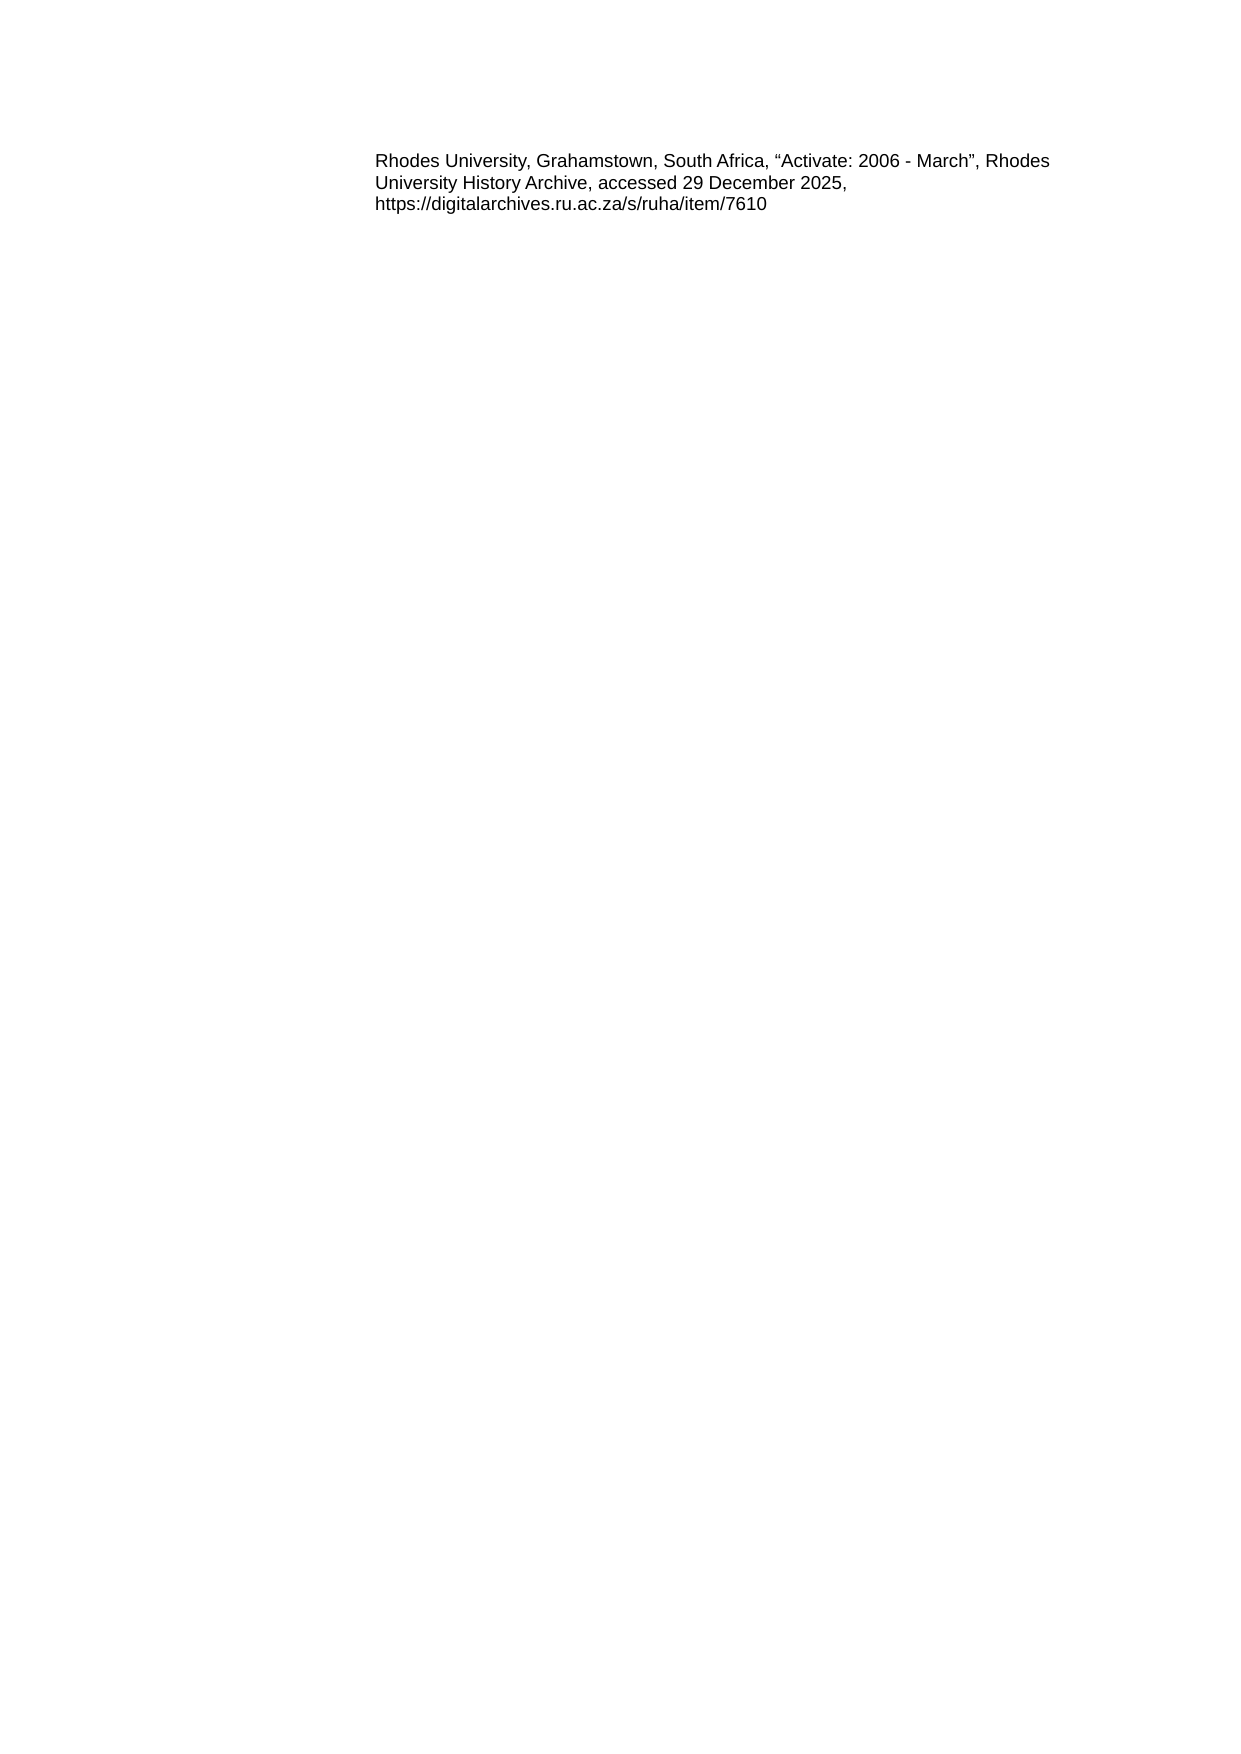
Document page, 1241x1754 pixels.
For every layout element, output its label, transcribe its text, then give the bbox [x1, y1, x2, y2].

text Rhodes University, Grahamstown, South Africa, “Activate: 2006 - March”, Rhodes University History Archive, accessed 29 December 2025, https://digitalarchives.ru.ac.za/s/ruha/item/7610 [375, 150, 1090, 215]
